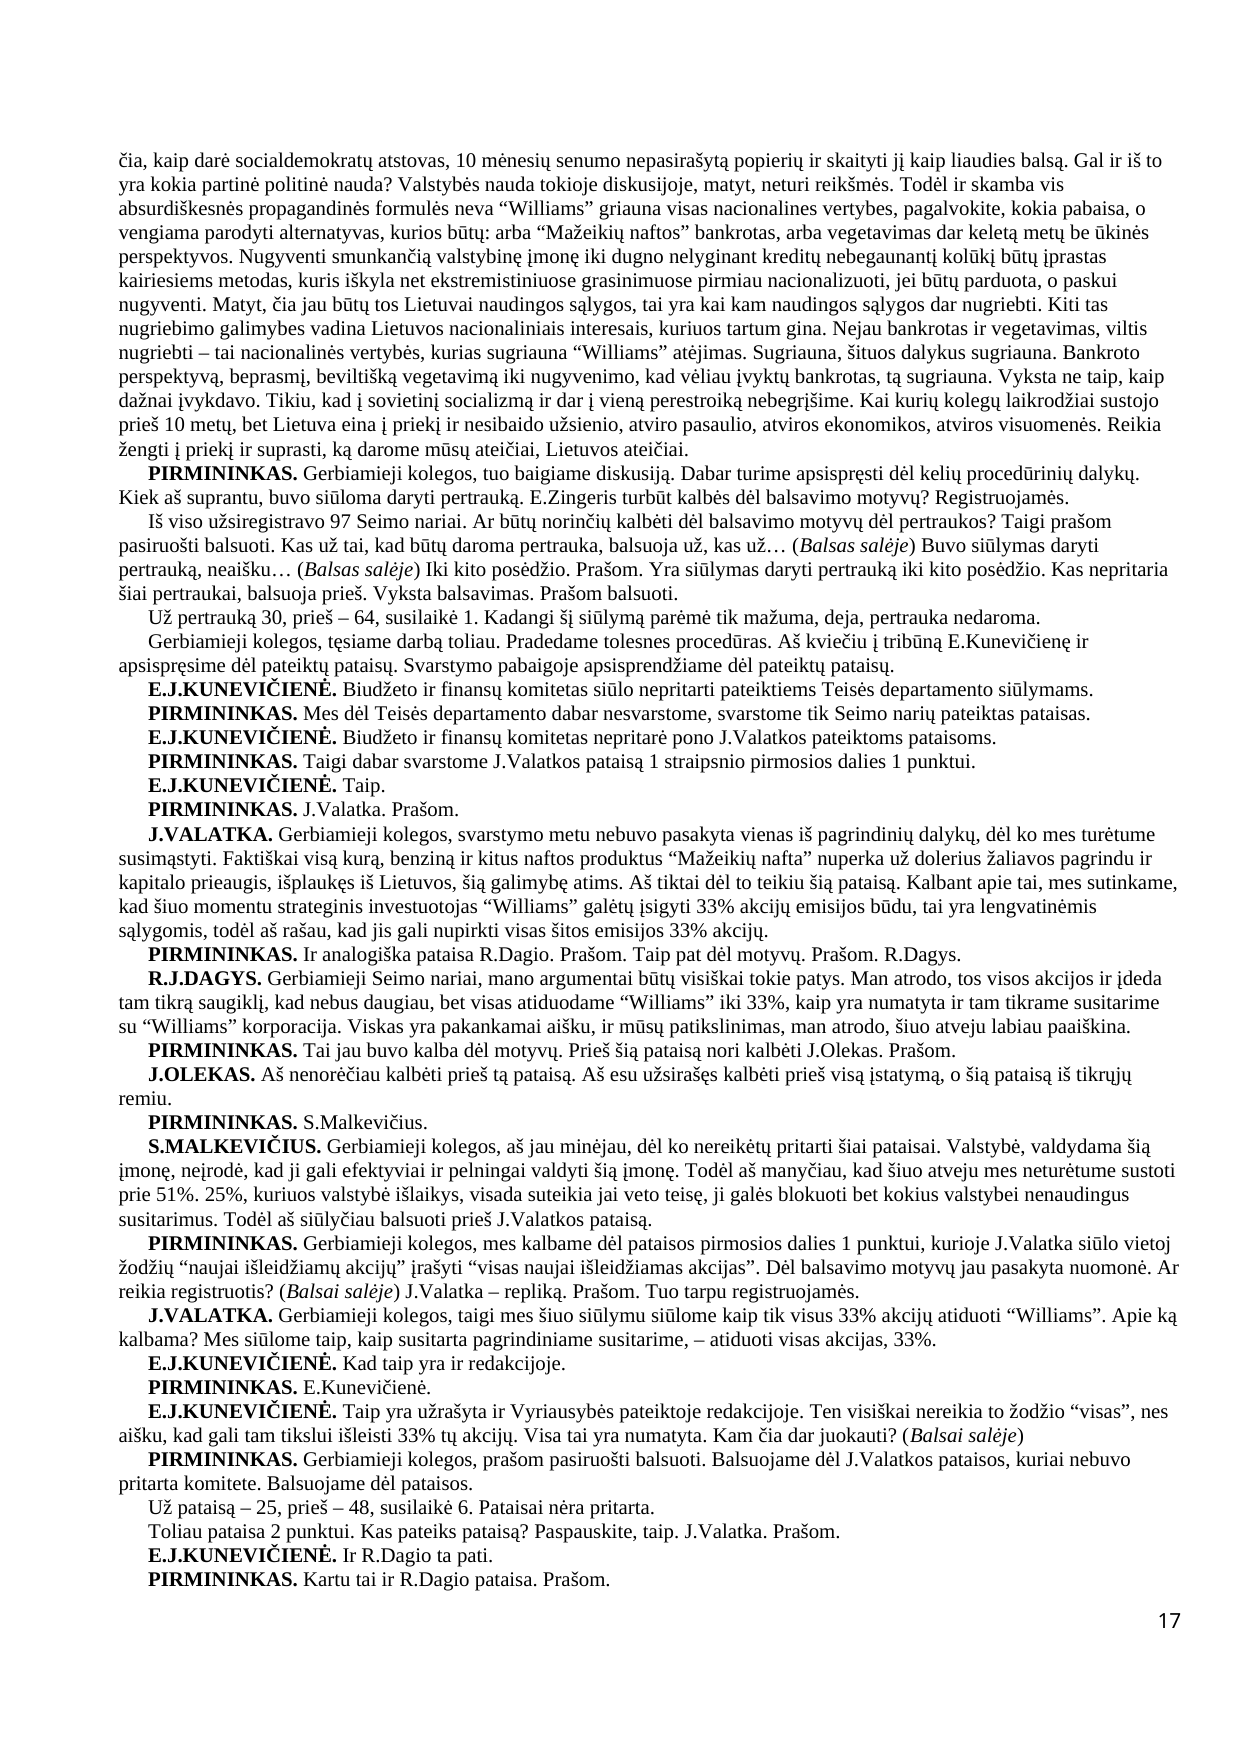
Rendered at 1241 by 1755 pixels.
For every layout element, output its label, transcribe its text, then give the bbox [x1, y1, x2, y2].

text Iš viso užsiregistravo 97 Seimo nariai. Ar būtų norinčių kalbėti dėl balsavimo motyvų dėl pertraukos? Taigi prašom pasiruošti balsuoti. Kas už tai, kad būtų daroma pertrauka, balsuoja už, kas už… (Balsas salėje) Buvo siūlymas daryti pertrauką, neaišku… (Balsas salėje) Iki kito posėdžio. Prašom. Yra siūlymas daryti pertrauką iki kito posėdžio. Kas nepritaria šiai pertraukai, balsuoja prieš. Vyksta balsavimas. Prašom balsuoti. [118, 509, 1181, 605]
text Už pertrauką 30, prieš – 64, susilaikė 1. Kadangi šį siūlymą parėmė tik mažuma, deja, pertrauka nedaroma. [118, 605, 1181, 629]
text E.J.KUNEVIČIENĖ. Biudžeto ir finansų komitetas siūlo nepritarti pateiktiems Teisės departamento siūlymams. [118, 677, 1181, 701]
text E.J.KUNEVIČIENĖ. Kad taip yra ir redakcijoje. [118, 1351, 1181, 1375]
text PIRMININKAS. J.Valatka. Prašom. [118, 797, 1181, 821]
text Už pataisą – 25, prieš – 48, susilaikė 6. Pataisai nėra pritarta. [118, 1495, 1181, 1519]
text PIRMININKAS. Gerbiamieji kolegos, prašom pasiruošti balsuoti. Balsuojame dėl J.Valatkos pataisos, kuriai nebuvo pritarta komitete. Balsuojame dėl pataisos. [118, 1447, 1181, 1495]
text R.J.DAGYS. Gerbiamieji Seimo nariai, mano argumentai būtų visiškai tokie patys. Man atrodo, tos visos akcijos ir įdeda tam tikrą saugiklį, kad nebus daugiau, bet visas atiduodame “Williams” iki 33%, kaip yra numatyta ir tam tikrame susitarime su “Williams” korporacija. Viskas yra pakankamai aišku, ir mūsų patikslinimas, man atrodo, šiuo atveju labiau paaiškina. [118, 966, 1181, 1038]
text S.MALKEVIČIUS. Gerbiamieji kolegos, aš jau minėjau, dėl ko nereikėtų pritarti šiai pataisai. Valstybė, valdydama šią įmonę, neįrodė, kad ji gali efektyviai ir pelningai valdyti šią įmonę. Todėl aš manyčiau, kad šiuo atveju mes neturėtume sustoti prie 51%. 25%, kuriuos valstybė išlaikys, visada suteikia jai veto teisę, ji galės blokuoti bet kokius valstybei nenaudingus susitarimus. Todėl aš siūlyčiau balsuoti prieš J.Valatkos pataisą. [118, 1134, 1181, 1231]
text PIRMININKAS. Mes dėl Teisės departamento dabar nesvarstome, svarstome tik Seimo narių pateiktas pataisas. [118, 701, 1181, 725]
text E.J.KUNEVIČIENĖ. Biudžeto ir finansų komitetas nepritarė pono J.Valatkos pateiktoms pataisoms. [118, 725, 1181, 749]
text PIRMININKAS. Gerbiamieji kolegos, tuo baigiame diskusiją. Dabar turime apsispręsti dėl kelių procedūrinių dalykų. Kiek aš suprantu, buvo siūloma daryti pertrauką. E.Zingeris turbūt kalbės dėl balsavimo motyvų? Registruojamės. [118, 461, 1181, 509]
text E.J.KUNEVIČIENĖ. Ir R.Dagio ta pati. [118, 1543, 1181, 1567]
text čia, kaip darė socialdemokratų atstovas, 10 mėnesių senumo nepasirašytą popierių ir skaityti jį kaip liaudies balsą. Gal ir iš to yra kokia partinė politinė nauda? Valstybės nauda tokioje diskusijoje, matyt, neturi reikšmės. Todėl ir skamba vis absurdiškesnės propagandinės formulės neva “Williams” griauna visas nacionalines vertybes, pagalvokite, kokia pabaisa, o vengiama parodyti alternatyvas, kurios būtų: arba “Mažeikių naftos” bankrotas, arba vegetavimas dar keletą metų be ūkinės perspektyvos. Nugyventi smunkančią valstybinę įmonę iki dugno nelyginant kreditų nebegaunantį kolūkį būtų įprastas kairiesiems metodas, kuris iškyla net ekstremistiniuose grasinimuose pirmiau nacionalizuoti, jei būtų parduota, o paskui nugyventi. Matyt, čia jau būtų tos Lietuvai naudingos sąlygos, tai yra kai kam naudingos sąlygos dar nugriebti. Kiti tas nugriebimo galimybes vadina Lietuvos nacionaliniais interesais, kuriuos tartum gina. Nejau bankrotas ir vegetavimas, viltis nugriebti – tai nacionalinės vertybės, kurias sugriauna “Williams” atėjimas. Sugriauna, šituos dalykus sugriauna. Bankroto perspektyvą, beprasmį, beviltišką vegetavimą iki nugyvenimo, kad vėliau įvyktų bankrotas, tą sugriauna. Vyksta ne taip, kaip dažnai įvykdavo. Tikiu, kad į sovietinį socializmą ir dar į vieną perestroiką nebegrįšime. Kai kurių kolegų laikrodžiai sustojo prieš 10 metų, bet Lietuva eina į priekį ir nesibaido užsienio, atviro pasaulio, atviros ekonomikos, atviros visuomenės. Reikia žengti į priekį ir suprasti, ką darome mūsų ateičiai, Lietuvos ateičiai. [118, 148, 1181, 461]
text PIRMININKAS. Gerbiamieji kolegos, mes kalbame dėl pataisos pirmosios dalies 1 punktui, kurioje J.Valatka siūlo vietoj žodžių “naujai išleidžiamų akcijų” įrašyti “visas naujai išleidžiamas akcijas”. Dėl balsavimo motyvų jau pasakyta nuomonė. Ar reikia registruotis? (Balsai salėje) J.Valatka – repliką. Prašom. Tuo tarpu registruojamės. [118, 1231, 1181, 1303]
text Gerbiamieji kolegos, tęsiame darbą toliau. Pradedame tolesnes procedūras. Aš kviečiu į tribūną E.Kunevičienę ir apsispręsime dėl pateiktų pataisų. Svarstymo pabaigoje apsisprendžiame dėl pateiktų pataisų. [118, 629, 1181, 677]
text PIRMININKAS. Kartu tai ir R.Dagio pataisa. Prašom. [118, 1567, 1181, 1591]
text Toliau pataisa 2 punktui. Kas pateiks pataisą? Paspauskite, taip. J.Valatka. Prašom. [118, 1519, 1181, 1543]
text J.VALATKA. Gerbiamieji kolegos, svarstymo metu nebuvo pasakyta vienas iš pagrindinių dalykų, dėl ko mes turėtume susimąstyti. Faktiškai visą kurą, benziną ir kitus naftos produktus “Mažeikių nafta” nuperka už dolerius žaliavos pagrindu ir kapitalo prieaugis, išplaukęs iš Lietuvos, šią galimybę atims. Aš tiktai dėl to teikiu šią pataisą. Kalbant apie tai, mes sutinkame, kad šiuo momentu strateginis investuotojas “Williams” galėtų įsigyti 33% akcijų emisijos būdu, tai yra lengvatinėmis sąlygomis, todėl aš rašau, kad jis gali nupirkti visas šitos emisijos 33% akcijų. [118, 821, 1181, 942]
text J.VALATKA. Gerbiamieji kolegos, taigi mes šiuo siūlymu siūlome kaip tik visus 33% akcijų atiduoti “Williams”. Apie ką kalbama? Mes siūlome taip, kaip susitarta pagrindiniame susitarime, – atiduoti visas akcijas, 33%. [118, 1303, 1181, 1351]
text E.J.KUNEVIČIENĖ. Taip yra užrašyta ir Vyriausybės pateiktoje redakcijoje. Ten visiškai nereikia to žodžio “visas”, nes aišku, kad gali tam tikslui išleisti 33% tų akcijų. Visa tai yra numatyta. Kam čia dar juokauti? (Balsai salėje) [118, 1399, 1181, 1447]
text PIRMININKAS. Ir analogiška pataisa R.Dagio. Prašom. Taip pat dėl motyvų. Prašom. R.Dagys. [118, 942, 1181, 966]
text PIRMININKAS. S.Malkevičius. [118, 1110, 1181, 1134]
text E.J.KUNEVIČIENĖ. Taip. [118, 773, 1181, 797]
text PIRMININKAS. E.Kunevičienė. [118, 1375, 1181, 1399]
text PIRMININKAS. Taigi dabar svarstome J.Valatkos pataisą 1 straipsnio pirmosios dalies 1 punktui. [118, 749, 1181, 773]
text J.OLEKAS. Aš nenorėčiau kalbėti prieš tą pataisą. Aš esu užsirašęs kalbėti prieš visą įstatymą, o šią pataisą iš tikrųjų remiu. [118, 1062, 1181, 1110]
text PIRMININKAS. Tai jau buvo kalba dėl motyvų. Prieš šią pataisą nori kalbėti J.Olekas. Prašom. [118, 1038, 1181, 1062]
